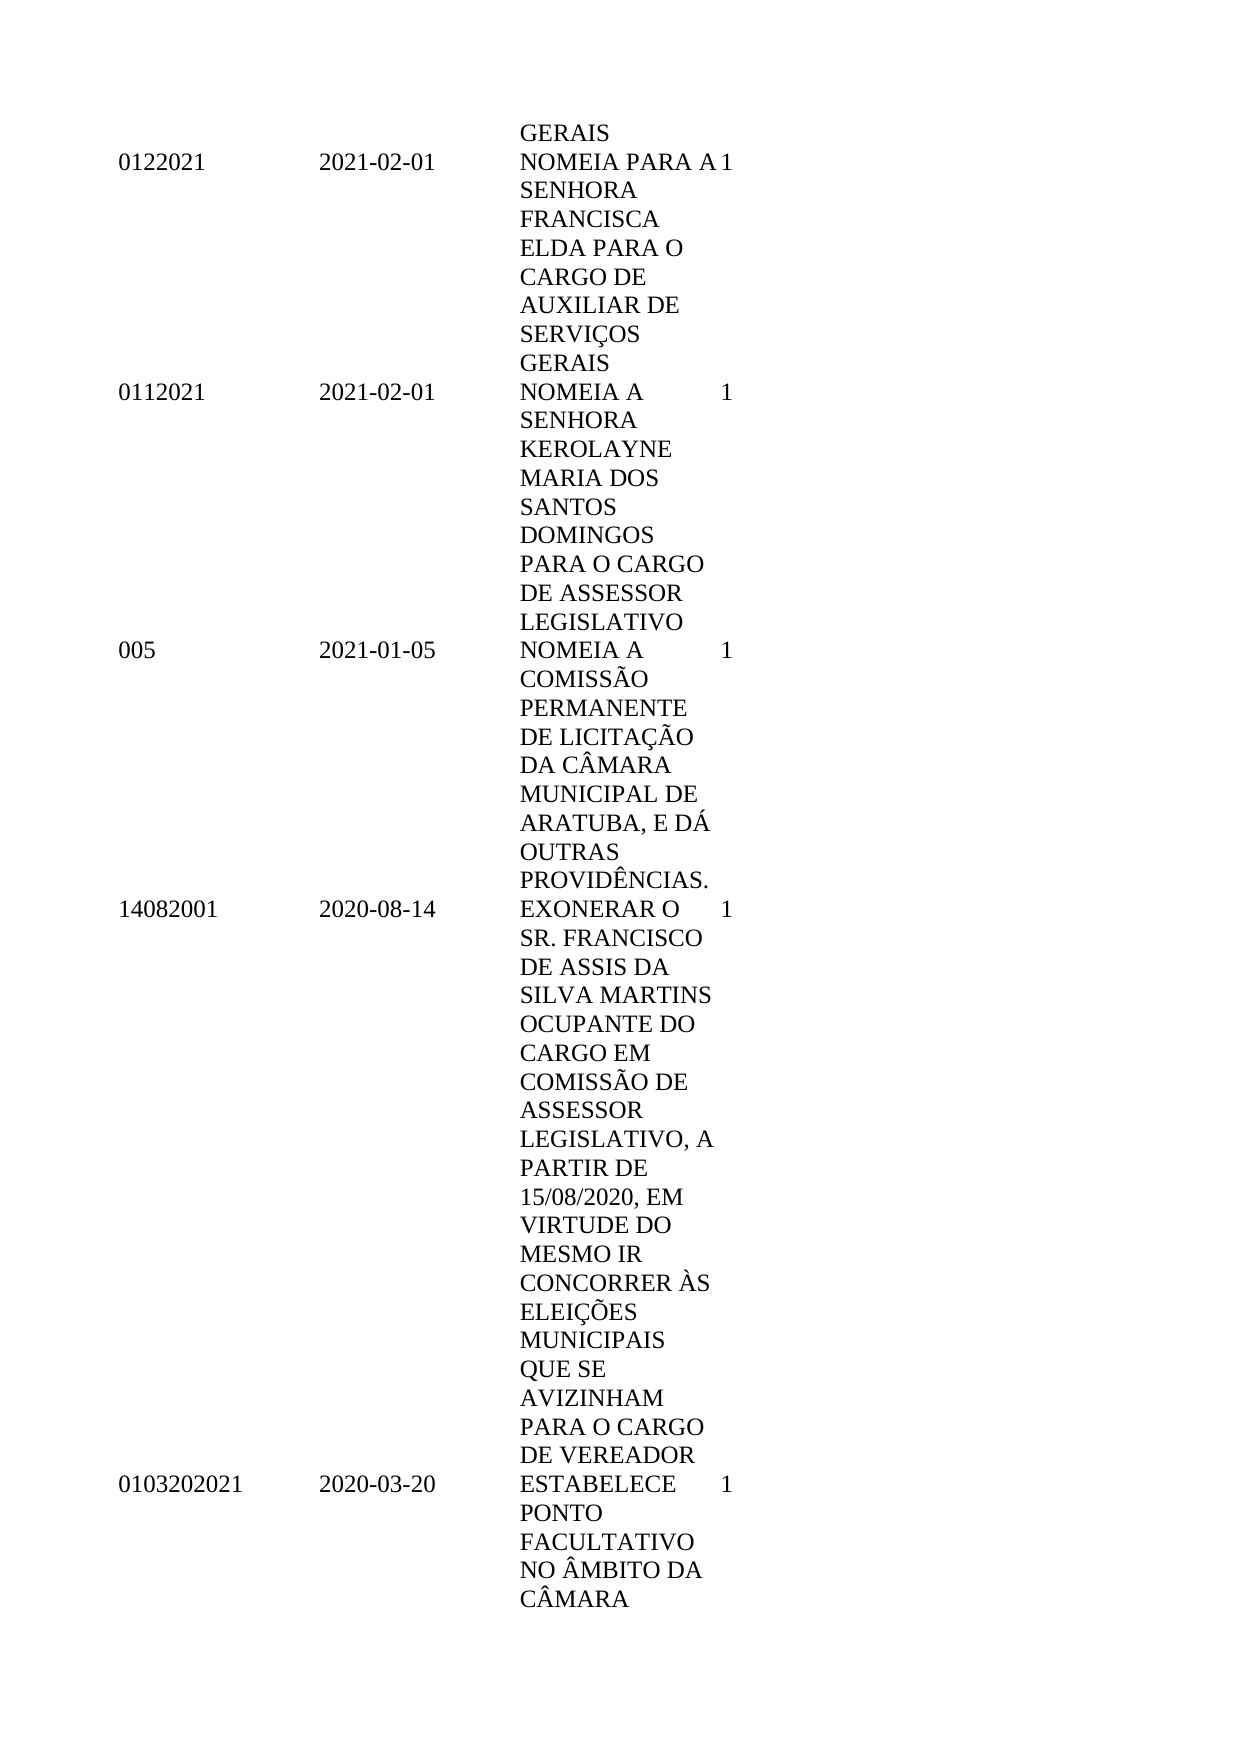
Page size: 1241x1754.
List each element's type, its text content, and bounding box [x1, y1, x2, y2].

table_cell 2021-02-01 [319, 147, 519, 377]
table_cell [921, 636, 1122, 894]
table_cell NOMEIA PARA A SENHORA FRANCISCA ELDA PARA O CARGO DE AUXILIAR DE SERVIÇOS GERAIS [520, 147, 720, 377]
table_cell [118, 118, 319, 147]
table_cell [921, 118, 1122, 147]
table_cell 005 [118, 636, 319, 894]
table_cell 1 [720, 147, 921, 377]
table_cell 2020-08-14 [319, 894, 519, 1469]
table_cell 1 [720, 1469, 921, 1613]
table_cell [921, 1469, 1122, 1613]
table_cell [319, 118, 519, 147]
table_cell 14082001 [118, 894, 319, 1469]
table_cell ESTABELECE PONTO FACULTATIVO NO ÂMBITO DA CÂMARA [520, 1469, 720, 1613]
table_cell 0122021 [118, 147, 319, 377]
table_cell [720, 118, 921, 147]
table_cell [921, 894, 1122, 1469]
table_cell 2020-03-20 [319, 1469, 519, 1613]
table_cell 1 [720, 377, 921, 636]
table_cell NOMEIA A COMISSÃO PERMANENTE DE LICITAÇÃO DA CÂMARA MUNICIPAL DE ARATUBA, E DÁ OUTRAS PROVIDÊNCIAS. [520, 636, 720, 894]
table_cell 1 [720, 894, 921, 1469]
table_cell NOMEIA A SENHORA KEROLAYNE MARIA DOS SANTOS DOMINGOS PARA O CARGO DE ASSESSOR LEGISLATIVO [520, 377, 720, 636]
table_cell EXONERAR O SR. FRANCISCO DE ASSIS DA SILVA MARTINS OCUPANTE DO CARGO EM COMISSÃO DE ASSESSOR LEGISLATIVO, A PARTIR DE 15/08/2020, EM VIRTUDE DO MESMO IR CONCORRER ÀS ELEIÇÕES MUNICIPAIS QUE SE AVIZINHAM PARA O CARGO DE VEREADOR [520, 894, 720, 1469]
table_cell [921, 377, 1122, 636]
table_cell [921, 147, 1122, 377]
table_cell 2021-01-05 [319, 636, 519, 894]
table_cell GERAIS [520, 118, 720, 147]
table_cell 1 [720, 636, 921, 894]
table_cell 0112021 [118, 377, 319, 636]
table_cell 2021-02-01 [319, 377, 519, 636]
table_cell 0103202021 [118, 1469, 319, 1613]
